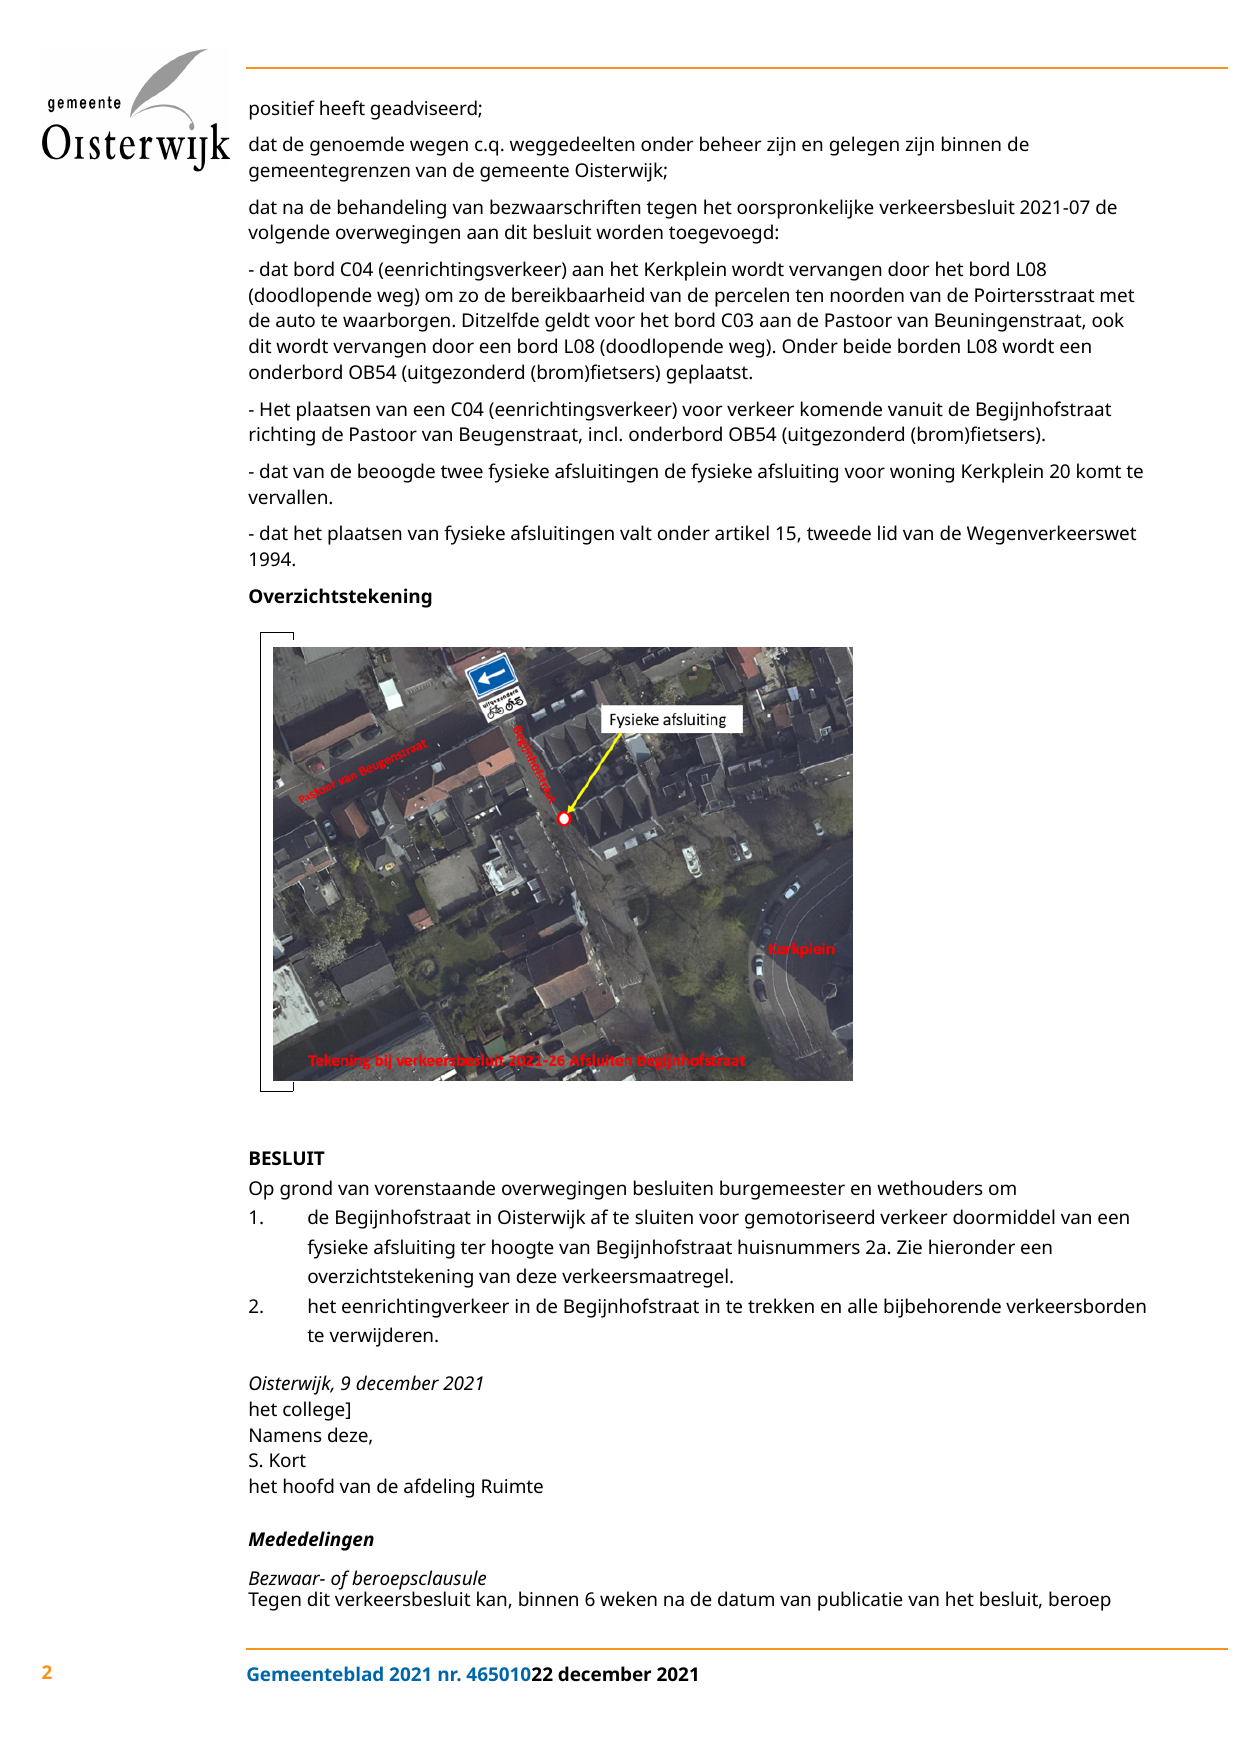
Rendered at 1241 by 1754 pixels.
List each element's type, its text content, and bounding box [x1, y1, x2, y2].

picture [41, 47, 231, 172]
text - dat bord C04 (eenrichtingsverkeer) aan het Kerkplein wordt vervangen door het bord L08 (doodlopende weg) om zo de bereikbaarheid van de percelen ten noorden van de Poirtersstraat met de auto te waarborgen. Ditzelfde geldt voor het bord C03 aan de Pastoor van Beuningenstraat, ook dit wordt vervangen door een bord L08 (doodlopende weg). Onder beide borden L08 wordt een onderbord OB54 (uitgezonderd (brom)fietsers) geplaatst. [248, 256, 1152, 385]
text Op grond van vorenstaande overwegingen besluiten burgemeester en wethouders om [248, 1175, 1152, 1200]
list de Begijnhofstraat in Oisterwijk af te sluiten voor gemotoriseerd verkeer doormiddel van een fysieke afsluiting ter hoogte van Begijnhofstraat huisnummers 2a. Zie hieronder een overzichtstekening van deze verkeersmaatregel. [248, 1204, 1152, 1289]
text - dat van de beoogde twee fysieke afsluitingen de fysieke afsluiting voor woning Kerkplein 20 komt te vervallen. [248, 458, 1152, 510]
text Namens deze, [248, 1422, 1152, 1448]
text - dat het plaatsen van fysieke afsluitingen valt onder artikel 15, tweede lid van de Wegenverkeerswet 1994. [248, 521, 1152, 572]
text Bezwaar- of beroepsclausule [248, 1566, 1152, 1591]
text Mededelingen [248, 1526, 1152, 1552]
text Oisterwijk, 9 december 2021 [248, 1370, 1152, 1396]
text - Het plaatsen van een C04 (eenrichtingsverkeer) voor verkeer komende vanuit de Begijnhofstraat richting de Pastoor van Beugenstraat, incl. onderbord OB54 (uitgezonderd (brom)fietsers). [248, 396, 1152, 447]
text Tegen dit verkeersbesluit kan, binnen 6 weken na de datum van publicatie van het besluit, beroep [248, 1591, 1152, 1611]
text positief heeft geadviseerd; [248, 95, 1152, 121]
list het eenrichtingverkeer in de Begijnhofstraat in te trekken en alle bijbehorende verkeersborden te verwijderen. [248, 1293, 1152, 1348]
text BESLUIT [248, 1145, 1152, 1171]
text het college] [248, 1396, 1152, 1422]
picture [268, 640, 860, 1082]
text dat na de behandeling van bezwaarschriften tegen het oorspronkelijke verkeersbesluit 2021-07 de volgende overwegingen aan dit besluit worden toegevoegd: [248, 194, 1152, 245]
text dat de genoemde wegen c.q. weggedeelten onder beheer zijn en gelegen zijn binnen de gemeentegrenzen van de gemeente Oisterwijk; [248, 131, 1152, 183]
text S. Kort [248, 1448, 1152, 1473]
text Overzichtstekening [248, 583, 1152, 609]
text het hoofd van de afdeling Ruimte [248, 1473, 1152, 1499]
